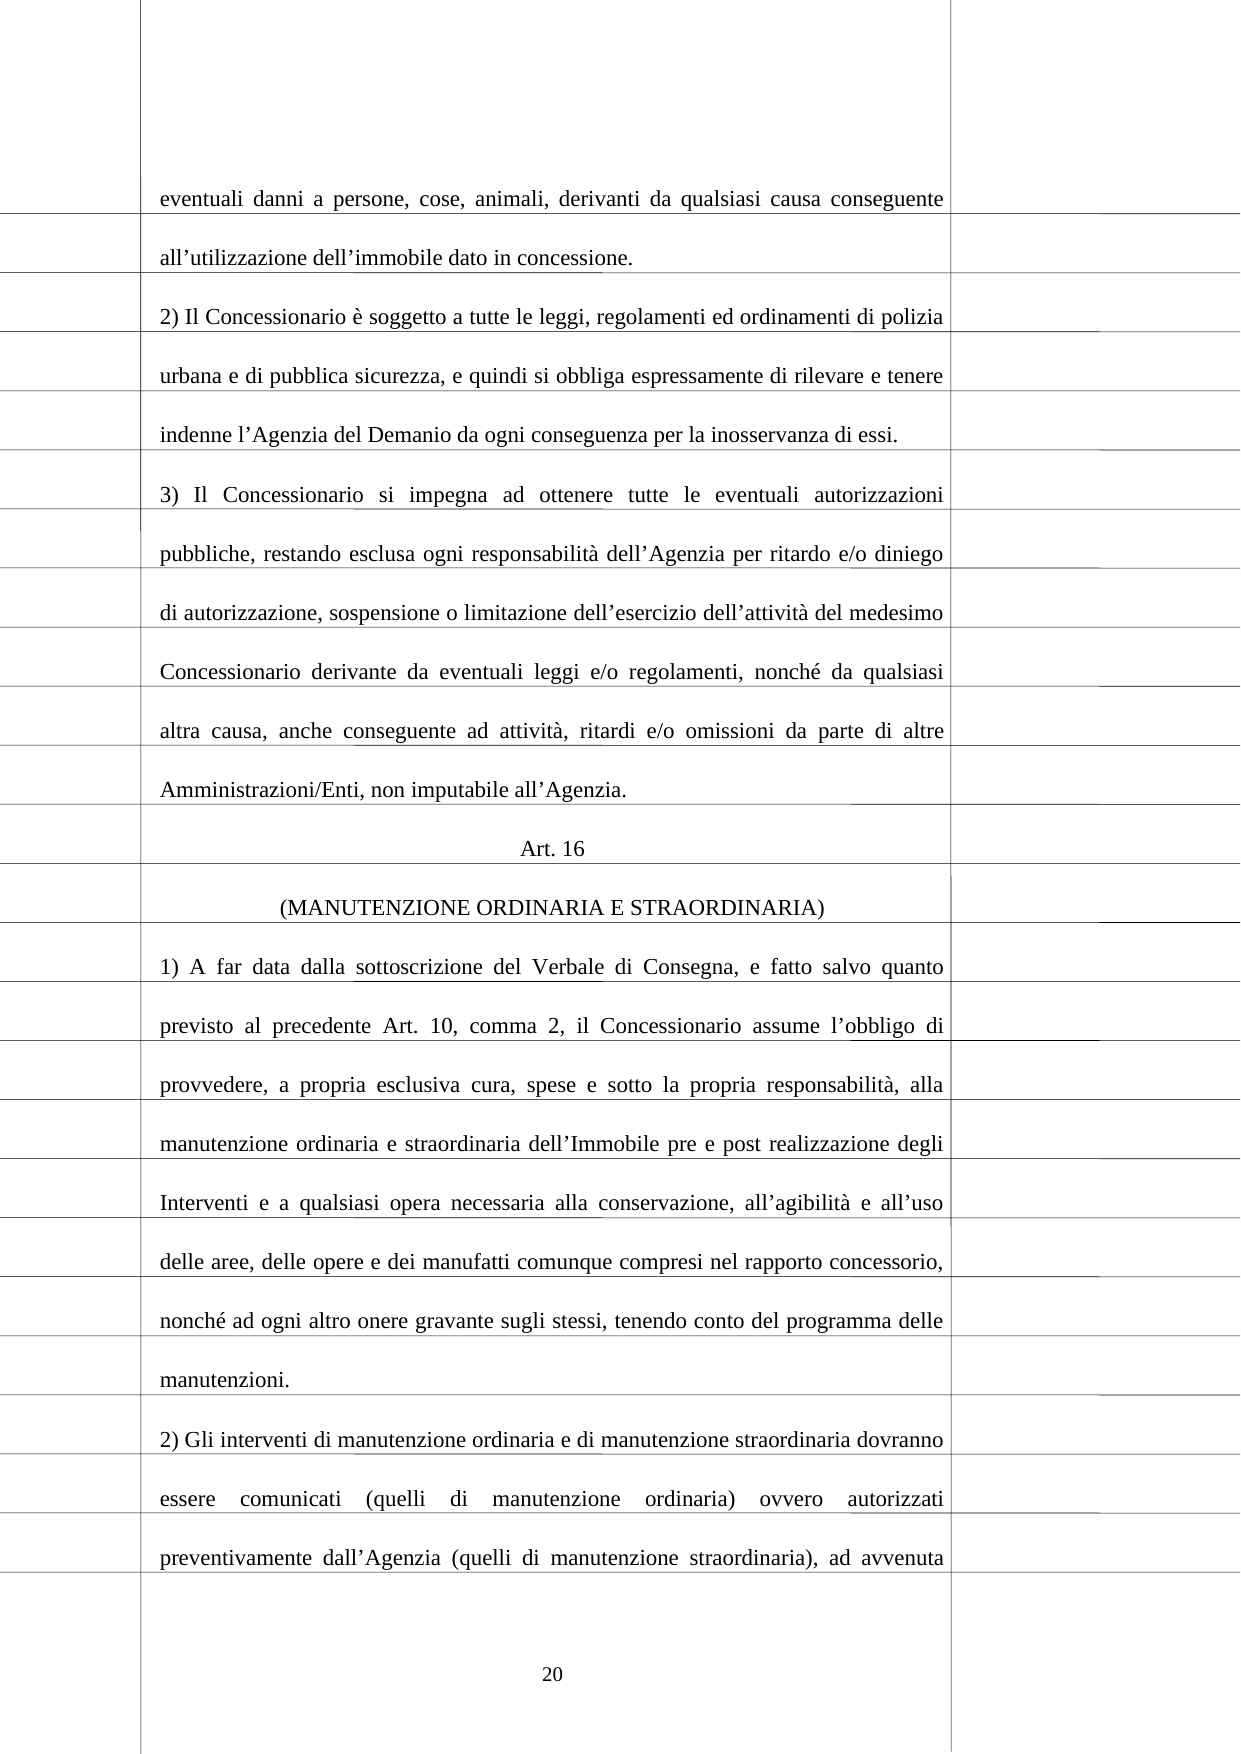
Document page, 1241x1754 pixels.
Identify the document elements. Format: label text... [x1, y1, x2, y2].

text Amministrazioni/Enti, non imputabile all’Agenzia. [159, 746, 945, 803]
text indenne l’Agenzia del Demanio da ogni conseguenza per la inosservanza di essi. [159, 392, 945, 449]
text altra causa, anche conseguente ad attività, ritardi e/o omissioni da parte di altre [159, 687, 945, 745]
text Concessionario derivante da eventuali leggi e/o regolamenti, nonché da qualsiasi [159, 628, 945, 685]
text [159, 923, 945, 927]
text delle aree, delle opere e dei manufatti comunque compresi nel rapporto concessorio, [159, 1218, 945, 1276]
text preventivamente dall’Agenzia (quelli di manutenzione straordinaria), ad avvenuta [159, 1514, 945, 1571]
text manutenzioni. [159, 1337, 945, 1394]
text Interventi e a qualsiasi opera necessaria alla conservazione, all’agibilità e all’uso [159, 1159, 945, 1217]
text 3) Il Concessionario si impegna ad ottenere tutte le eventuali autorizzazioni [159, 455, 945, 508]
text (MANUTENZIONE ORDINARIA E STRAORDINARIA) [159, 868, 945, 922]
text all’utilizzazione dell’immobile dato in concessione. [159, 214, 945, 272]
text [159, 864, 945, 868]
text pubbliche, restando esclusa ogni responsabilità dell’Agenzia per ritardo e/o diniego [159, 510, 945, 567]
text urbana e di pubblica sicurezza, e quindi si obbliga espressamente di rilevare e tenere [159, 332, 945, 390]
text previsto al precedente Art. 10, comma 2, il Concessionario assume l’obbligo di [159, 982, 945, 1040]
text nonché ad ogni altro onere gravante sugli stessi, tenendo conto del programma delle [159, 1277, 945, 1335]
text eventuali danni a persone, cose, animali, derivanti da qualsiasi causa conseguente [159, 159, 945, 213]
text di autorizzazione, sospensione o limitazione dell’esercizio dell’attività del medesimo [159, 569, 945, 626]
text 2) Il Concessionario è soggetto a tutte le leggi, regolamenti ed ordinamenti di polizia [159, 278, 945, 331]
text provvedere, a propria esclusiva cura, spese e sotto la propria responsabilità, alla [159, 1041, 945, 1099]
text manutenzione ordinaria e straordinaria dell’Immobile pre e post realizzazione degli [159, 1100, 945, 1158]
text essere comunicati (quelli di manutenzione ordinaria) ovvero autorizzati [159, 1455, 945, 1512]
text 2) Gli interventi di manutenzione ordinaria e di manutenzione straordinaria dovranno [159, 1400, 945, 1453]
text 1) A far data dalla sottoscrizione del Verbale di Consegna, e fatto salvo quanto [159, 927, 945, 981]
text Art. 16 [159, 809, 945, 863]
